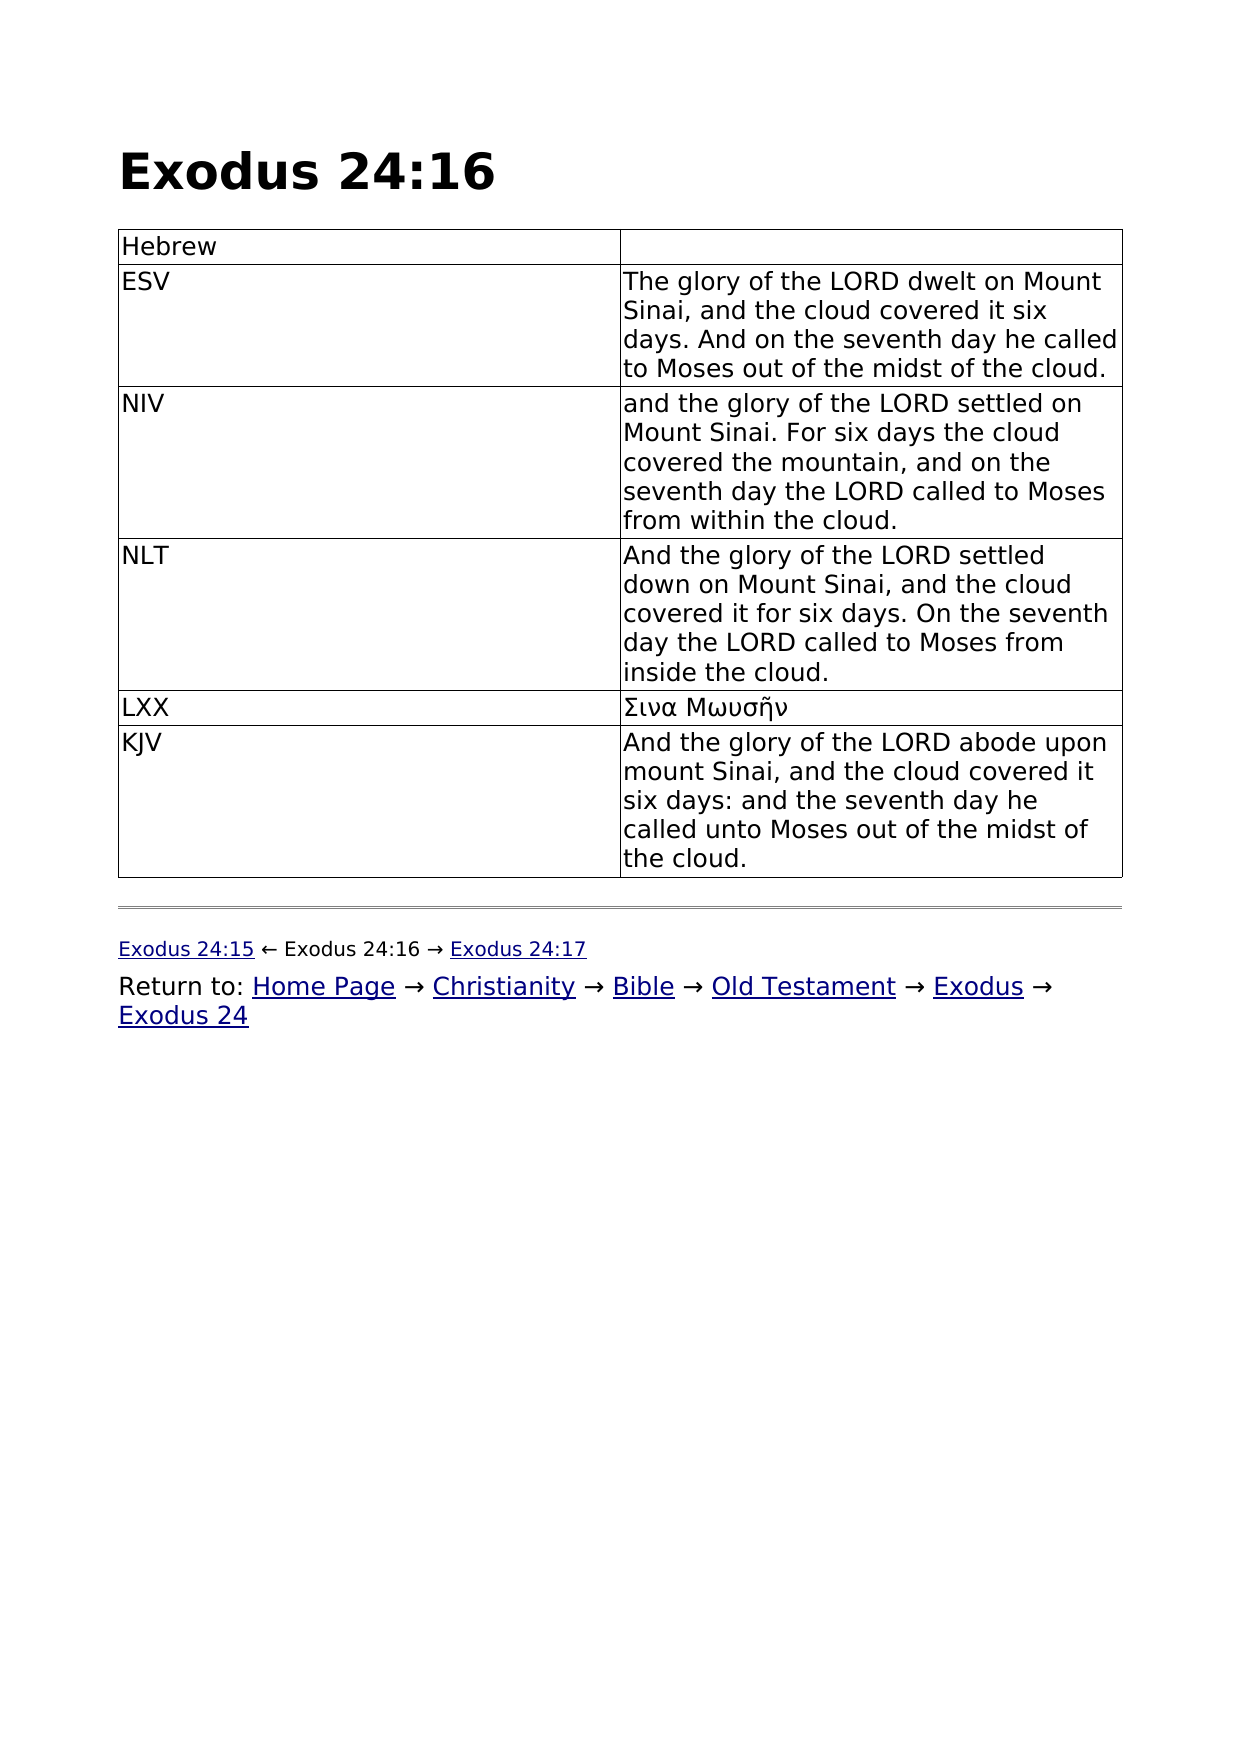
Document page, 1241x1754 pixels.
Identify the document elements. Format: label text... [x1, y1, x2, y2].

table_cell LXX [119, 691, 620, 725]
table_cell KJV [119, 726, 620, 877]
table_cell And the glory of the LORD settled down on Mount Sinai, and the cloud covered it for six days. On the seventh day the LORD called to Moses from inside the cloud. [621, 539, 1122, 690]
table_cell And the glory of the LORD abode upon mount Sinai, and the cloud covered it six days: and the seventh day he called unto Moses out of the midst of the cloud. [621, 726, 1122, 877]
table_cell ESV [119, 265, 620, 386]
table_header Hebrew [119, 230, 620, 264]
table_cell Σινα Μωυσῆν [621, 691, 1122, 725]
table_cell NLT [119, 539, 620, 690]
table_cell The glory of the LORD dwelt on Mount Sinai, and the cloud covered it six days. And on the seventh day he called to Moses out of the midst of the cloud. [621, 265, 1122, 386]
table_header [621, 230, 1122, 264]
text Exodus 24:15 ← Exodus 24:16 → Exodus 24:17 [118, 938, 1122, 972]
subtitle Exodus 24:16 [118, 143, 1122, 201]
table_cell NIV [119, 387, 620, 538]
table_cell and the glory of the LORD settled on Mount Sinai. For six days the cloud covered the mountain, and on the seventh day the LORD called to Moses from within the cloud. [621, 387, 1122, 538]
text Return to: Home Page → Christianity → Bible → Old Testament → Exodus → Exodus 24 [118, 972, 1122, 1030]
